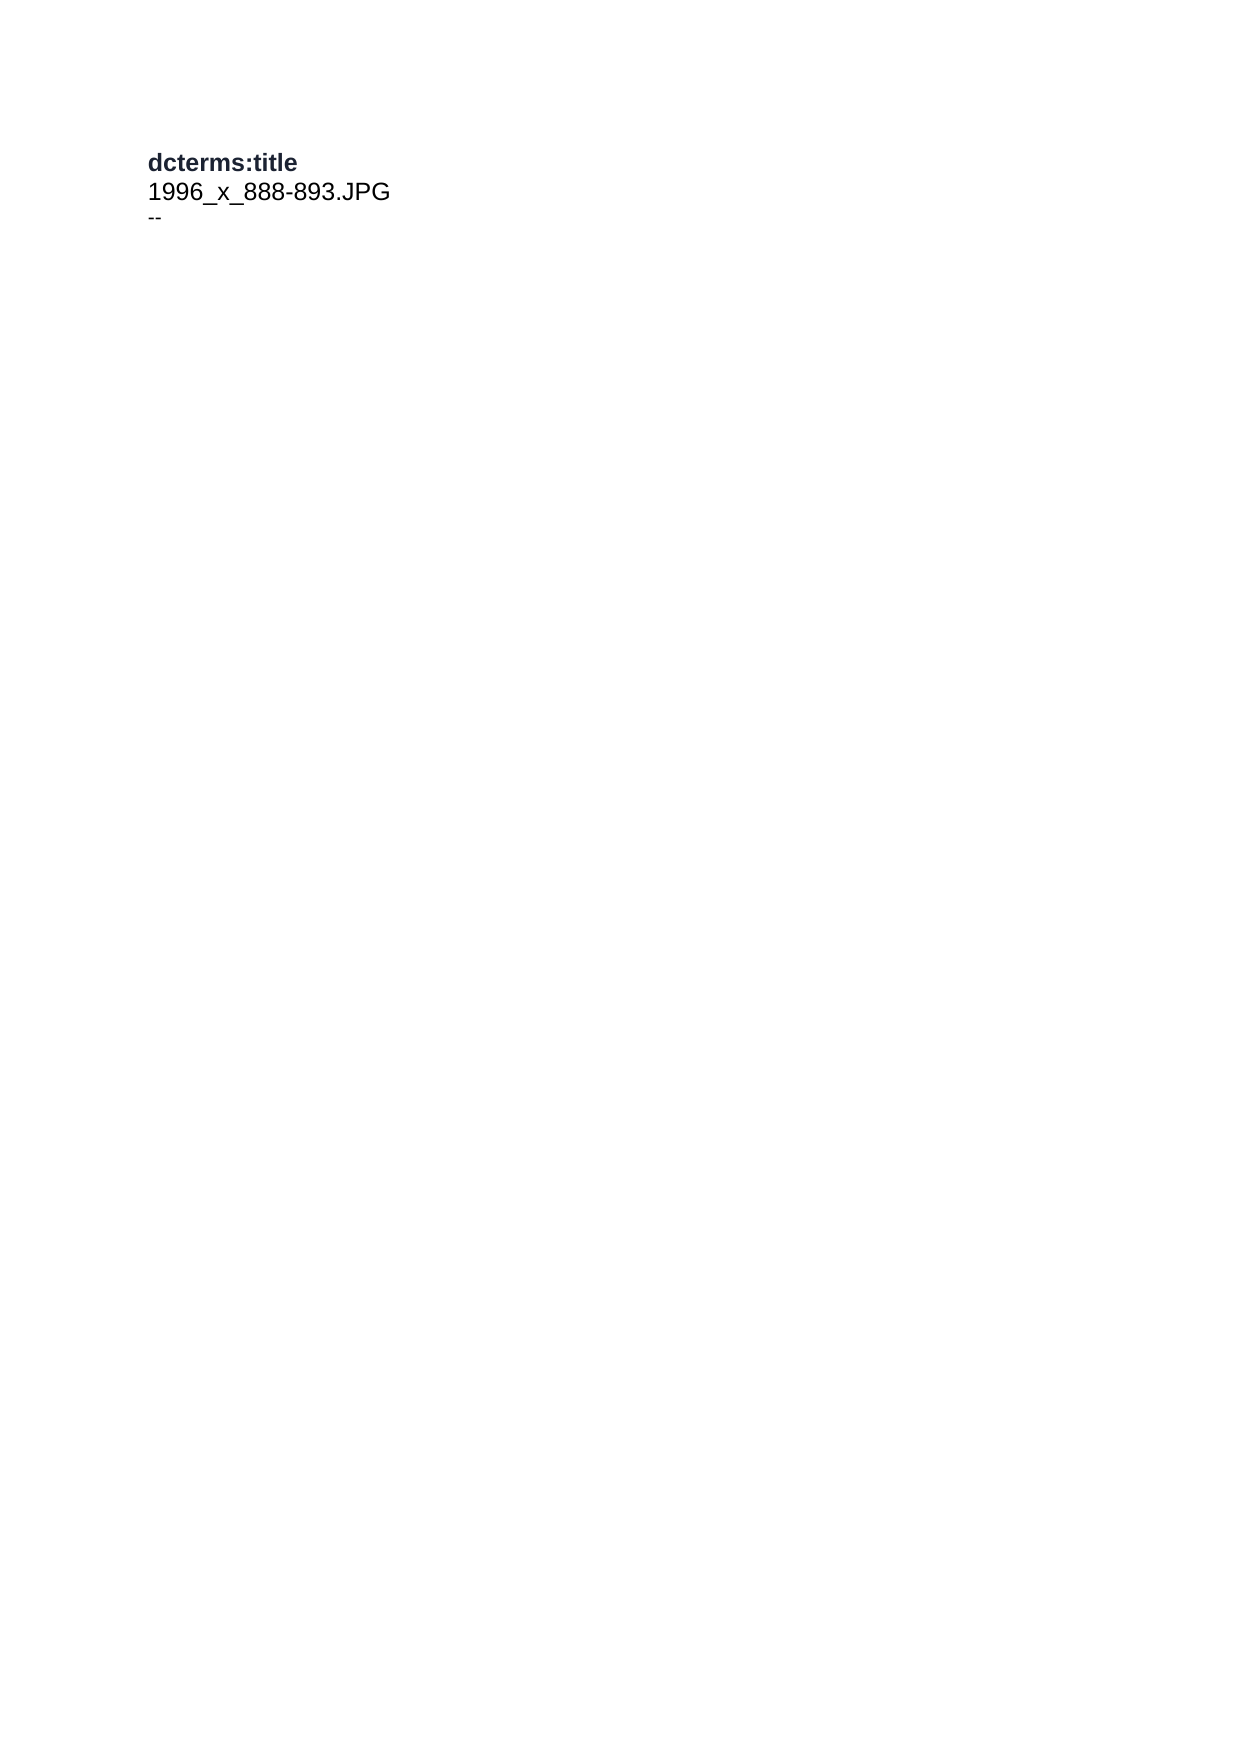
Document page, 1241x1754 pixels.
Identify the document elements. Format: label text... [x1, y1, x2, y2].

text -- [148, 205, 1092, 229]
text 1996_x_888-893.JPG [148, 176, 1092, 205]
text dcterms:title [148, 148, 1092, 176]
